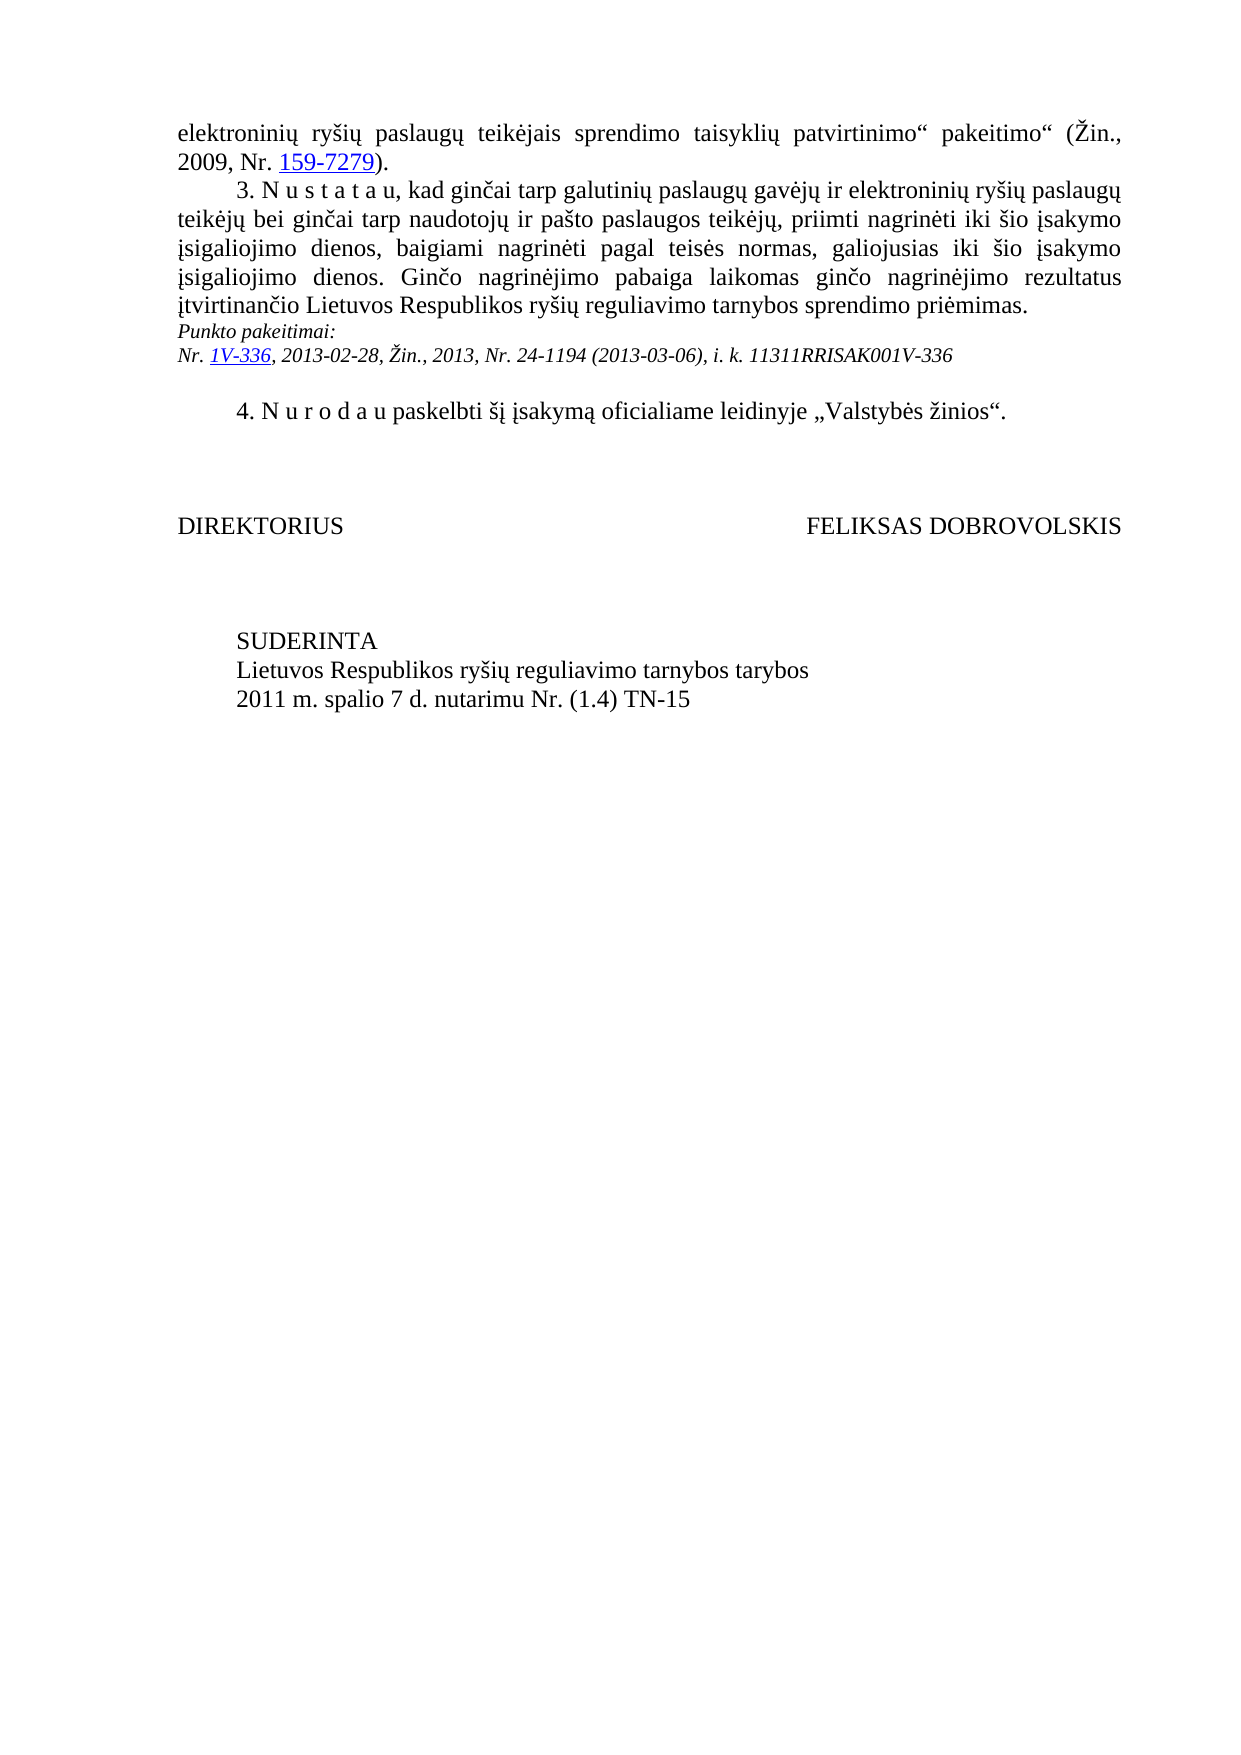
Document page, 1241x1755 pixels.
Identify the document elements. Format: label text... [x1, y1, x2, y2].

text Nr. 1V-336, 2013-02-28, Žin., 2013, Nr. 24-1194 (2013-03-06), i. k. 11311RRISAK001V-336 [177, 343, 1122, 367]
text Lietuvos Respublikos ryšių reguliavimo tarnybos tarybos [177, 655, 1122, 684]
text 4. N u r o d a u paskelbti šį įsakymą oficialiame leidinyje „Valstybės žinios“. [177, 396, 1122, 425]
text Direktorius Feliksas Dobrovolskis [177, 511, 1122, 540]
text SUDERINTA [177, 626, 1122, 655]
text 2011 m. spalio 7 d. nutarimu Nr. (1.4) TN-15 [177, 684, 1122, 712]
text 3. N u s t a t a u, kad ginčai tarp galutinių paslaugų gavėjų ir elektroninių ryšių paslaugų teikėjų bei ginčai tarp naudotojų ir pašto paslaugos teikėjų, priimti nagrinėti iki šio įsakymo įsigaliojimo dienos, baigiami nagrinėti pagal teisės normas, galiojusias iki šio įsakymo įsigaliojimo dienos. Ginčo nagrinėjimo pabaiga laikomas ginčo nagrinėjimo rezultatus įtvirtinančio Lietuvos Respublikos ryšių reguliavimo tarnybos sprendimo priėmimas. [177, 176, 1122, 319]
text Punkto pakeitimai: [177, 319, 1122, 343]
text elektroninių ryšių paslaugų teikėjais sprendimo taisyklių patvirtinimo“ pakeitimo“ (Žin., 2009, Nr. 159-7279). [177, 118, 1122, 176]
